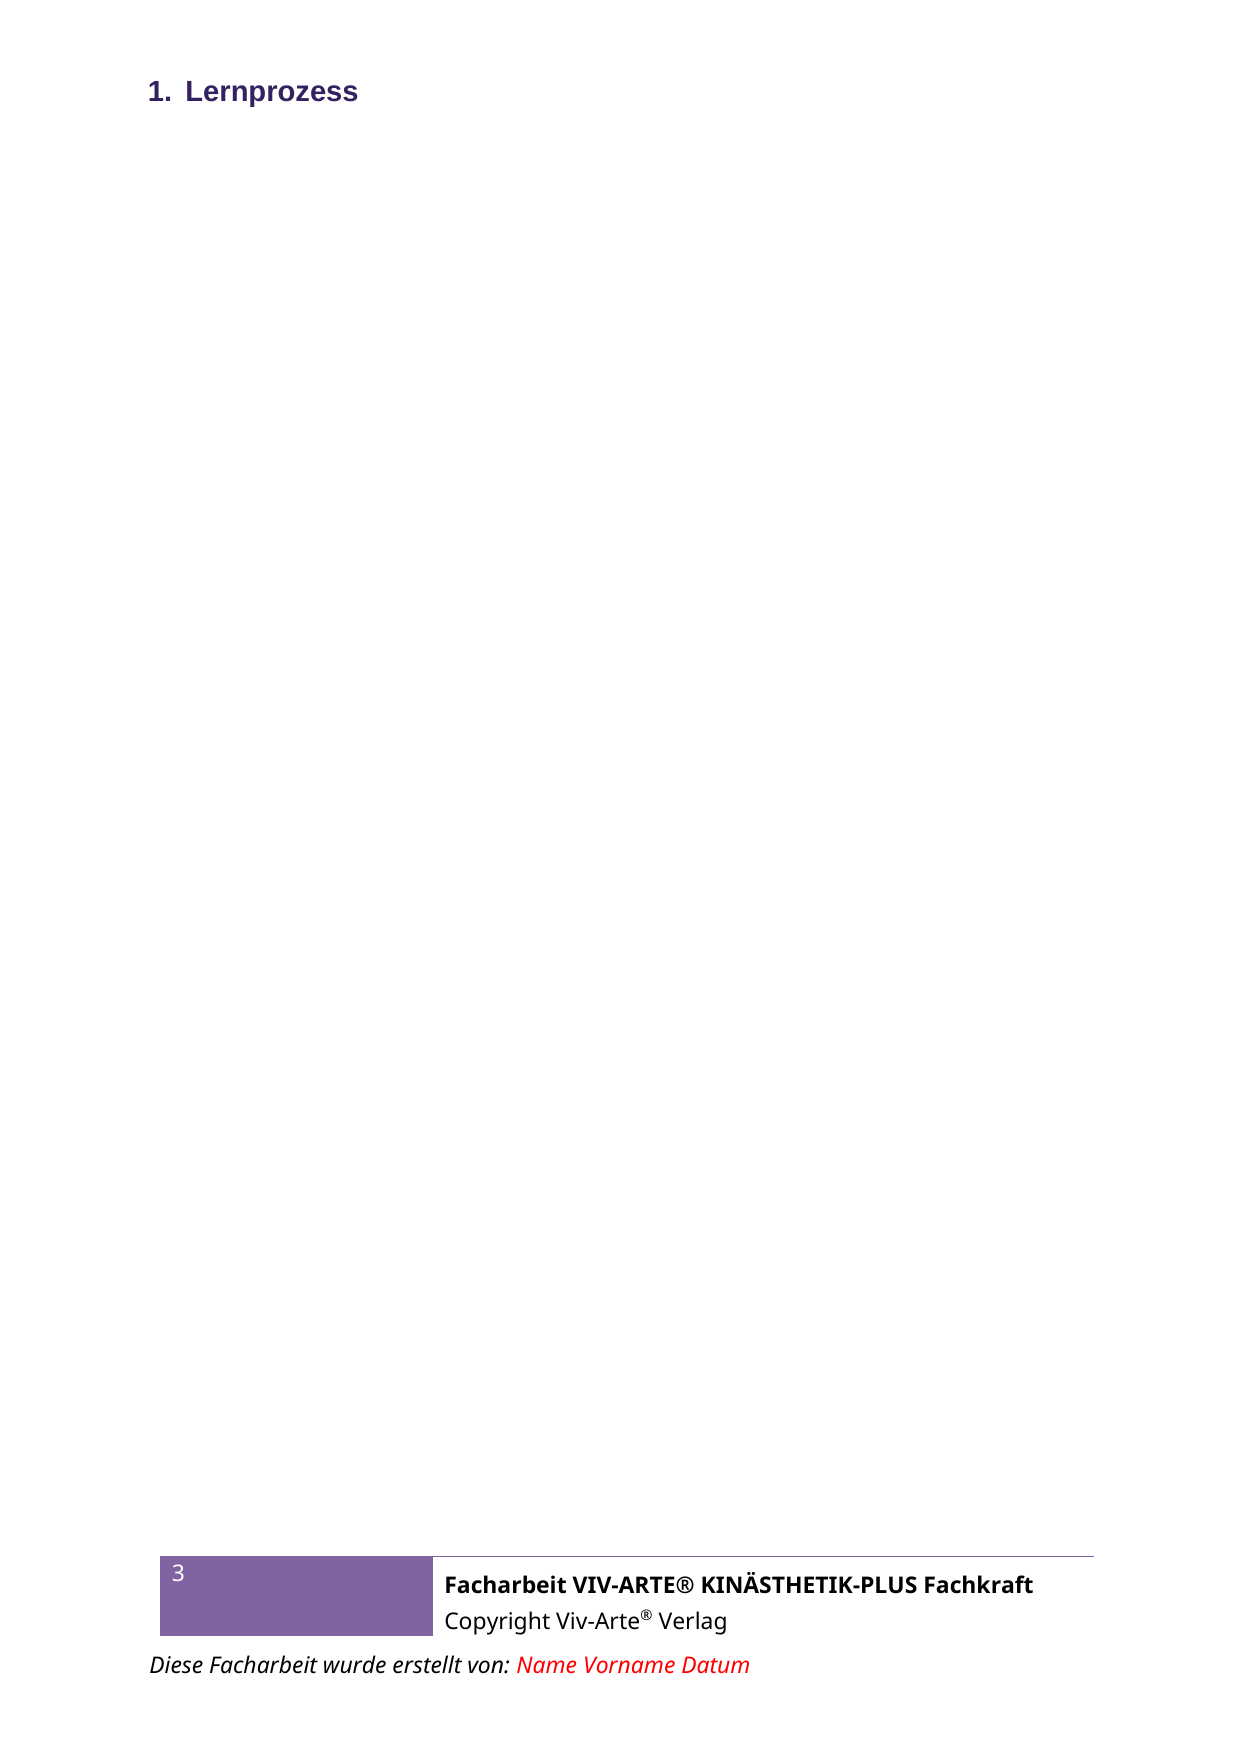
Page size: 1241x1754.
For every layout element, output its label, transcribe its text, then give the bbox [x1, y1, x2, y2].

subtitle Lernprozess [148, 74, 1093, 107]
